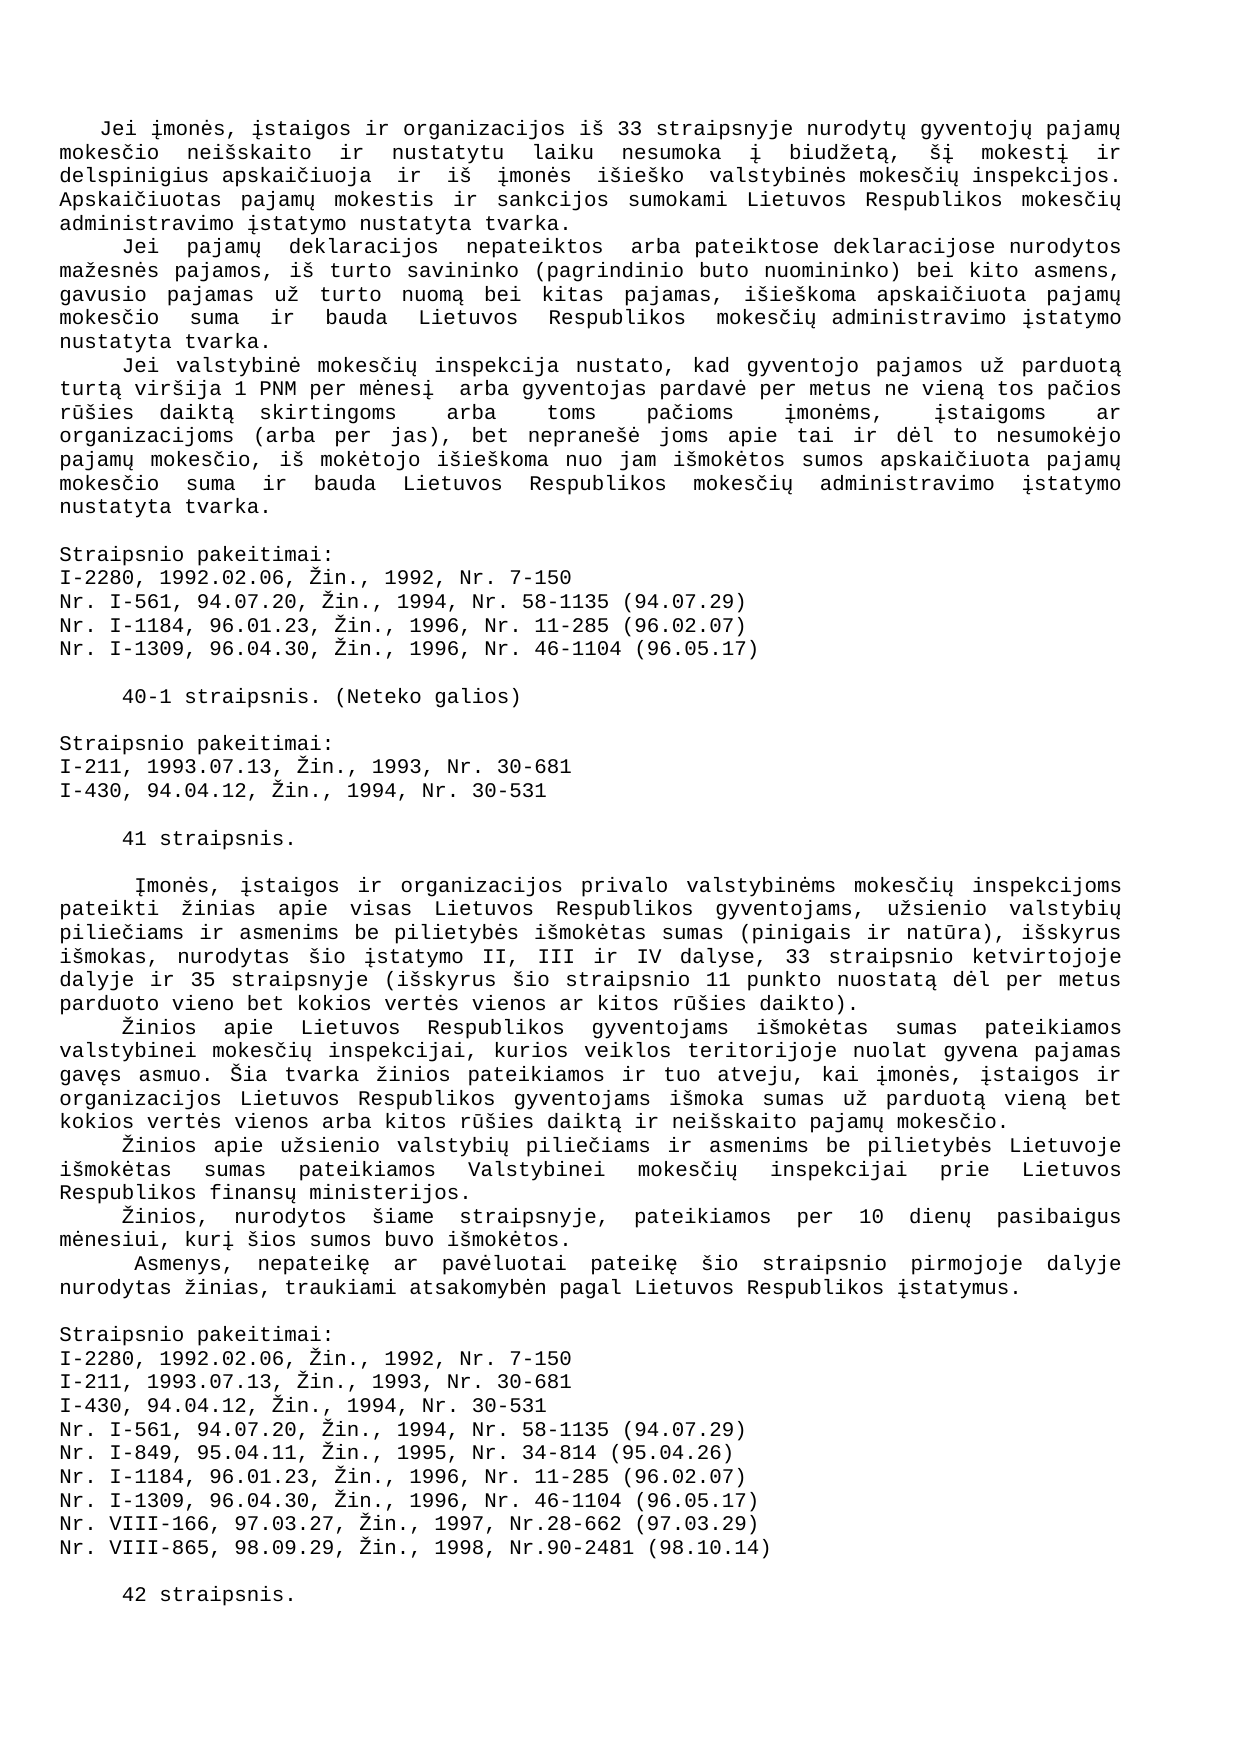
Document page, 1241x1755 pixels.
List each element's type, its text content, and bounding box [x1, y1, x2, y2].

text 41 straipsnis. [59, 827, 1122, 851]
text Nr. I-1309, 96.04.30, Žin., 1996, Nr. 46-1104 (96.05.17) [59, 1489, 1122, 1513]
text I-430, 94.04.12, Žin., 1994, Nr. 30-531 [59, 1395, 1122, 1419]
text Žinios, nurodytos šiame straipsnyje, pateikiamos per 10 dienų pasibaigus mėnesiui, kurį šios sumos buvo išmokėtos. [59, 1206, 1122, 1253]
text Jei valstybinė mokesčių inspekcija nustato, kad gyventojo pajamos už parduotą turtą viršija 1 PNM per mėnesį arba gyventojas pardavė per metus ne vieną tos pačios rūšies daiktą skirtingoms arba toms pačioms įmonėms, įstaigoms ar organizacijoms (arba per jas), bet nepranešė joms apie tai ir dėl to nesumokėjo pajamų mokesčio, iš mokėtojo išieškoma nuo jam išmokėtos sumos apskaičiuota pajamų mokesčio suma ir bauda Lietuvos Respublikos mokesčių administravimo įstatymo nustatyta tvarka. [59, 354, 1122, 520]
text Straipsnio pakeitimai: [59, 733, 1122, 757]
text Nr. I-1184, 96.01.23, Žin., 1996, Nr. 11-285 (96.02.07) [59, 1466, 1122, 1489]
text I-430, 94.04.12, Žin., 1994, Nr. 30-531 [59, 780, 1122, 804]
text Straipsnio pakeitimai: [59, 544, 1122, 567]
text Nr. VIII-865, 98.09.29, Žin., 1998, Nr.90-2481 (98.10.14) [59, 1537, 1122, 1561]
text Žinios apie Lietuvos Respublikos gyventojams išmokėtas sumas pateikiamos valstybinei mokesčių inspekcijai, kurios veiklos teritorijoje nuolat gyvena pajamas gavęs asmuo. Šia tvarka žinios pateikiamos ir tuo atveju, kai įmonės, įstaigos ir organizacijos Lietuvos Respublikos gyventojams išmoka sumas už parduotą vieną bet kokios vertės vienos arba kitos rūšies daiktą ir neišskaito pajamų mokesčio. [59, 1017, 1122, 1135]
text Nr. I-1309, 96.04.30, Žin., 1996, Nr. 46-1104 (96.05.17) [59, 638, 1122, 662]
text I-2280, 1992.02.06, Žin., 1992, Nr. 7-150 [59, 567, 1122, 591]
text Žinios apie užsienio valstybių piliečiams ir asmenims be pilietybės Lietuvoje išmokėtas sumas pateikiamos Valstybinei mokesčių inspekcijai prie Lietuvos Respublikos finansų ministerijos. [59, 1135, 1122, 1206]
text 40-1 straipsnis. (Neteko galios) [59, 686, 1122, 709]
text Asmenys, nepateikę ar pavėluotai pateikę šio straipsnio pirmojoje dalyje nurodytas žinias, traukiami atsakomybėn pagal Lietuvos Respublikos įstatymus. [59, 1253, 1122, 1300]
text I-211, 1993.07.13, Žin., 1993, Nr. 30-681 [59, 1371, 1122, 1395]
text Nr. I-561, 94.07.20, Žin., 1994, Nr. 58-1135 (94.07.29) [59, 1419, 1122, 1442]
text Nr. VIII-166, 97.03.27, Žin., 1997, Nr.28-662 (97.03.29) [59, 1513, 1122, 1537]
text Jei įmonės, įstaigos ir organizacijos iš 33 straipsnyje nurodytų gyventojų pajamų mokesčio neišskaito ir nustatytu laiku nesumoka į biudžetą, šį mokestį ir delspinigius apskaičiuoja ir iš įmonės išieško valstybinės mokesčių inspekcijos. Apskaičiuotas pajamų mokestis ir sankcijos sumokami Lietuvos Respublikos mokesčių administravimo įstatymo nustatyta tvarka. [59, 118, 1122, 236]
text Įmonės, įstaigos ir organizacijos privalo valstybinėms mokesčių inspekcijoms pateikti žinias apie visas Lietuvos Respublikos gyventojams, užsienio valstybių piliečiams ir asmenims be pilietybės išmokėtas sumas (pinigais ir natūra), išskyrus išmokas, nurodytas šio įstatymo II, III ir IV dalyse, 33 straipsnio ketvirtojoje dalyje ir 35 straipsnyje (išskyrus šio straipsnio 11 punkto nuostatą dėl per metus parduoto vieno bet kokios vertės vienos ar kitos rūšies daikto). [59, 875, 1122, 1017]
text Nr. I-1184, 96.01.23, Žin., 1996, Nr. 11-285 (96.02.07) [59, 615, 1122, 638]
text Nr. I-849, 95.04.11, Žin., 1995, Nr. 34-814 (95.04.26) [59, 1442, 1122, 1466]
text I-211, 1993.07.13, Žin., 1993, Nr. 30-681 [59, 757, 1122, 780]
text I-2280, 1992.02.06, Žin., 1992, Nr. 7-150 [59, 1348, 1122, 1371]
text Jei pajamų deklaracijos nepateiktos arba pateiktose deklaracijose nurodytos mažesnės pajamos, iš turto savininko (pagrindinio buto nuomininko) bei kito asmens, gavusio pajamas už turto nuomą bei kitas pajamas, išieškoma apskaičiuota pajamų mokesčio suma ir bauda Lietuvos Respublikos mokesčių administravimo įstatymo nustatyta tvarka. [59, 236, 1122, 354]
text Straipsnio pakeitimai: [59, 1324, 1122, 1348]
text 42 straipsnis. [59, 1584, 1122, 1608]
text Nr. I-561, 94.07.20, Žin., 1994, Nr. 58-1135 (94.07.29) [59, 591, 1122, 615]
